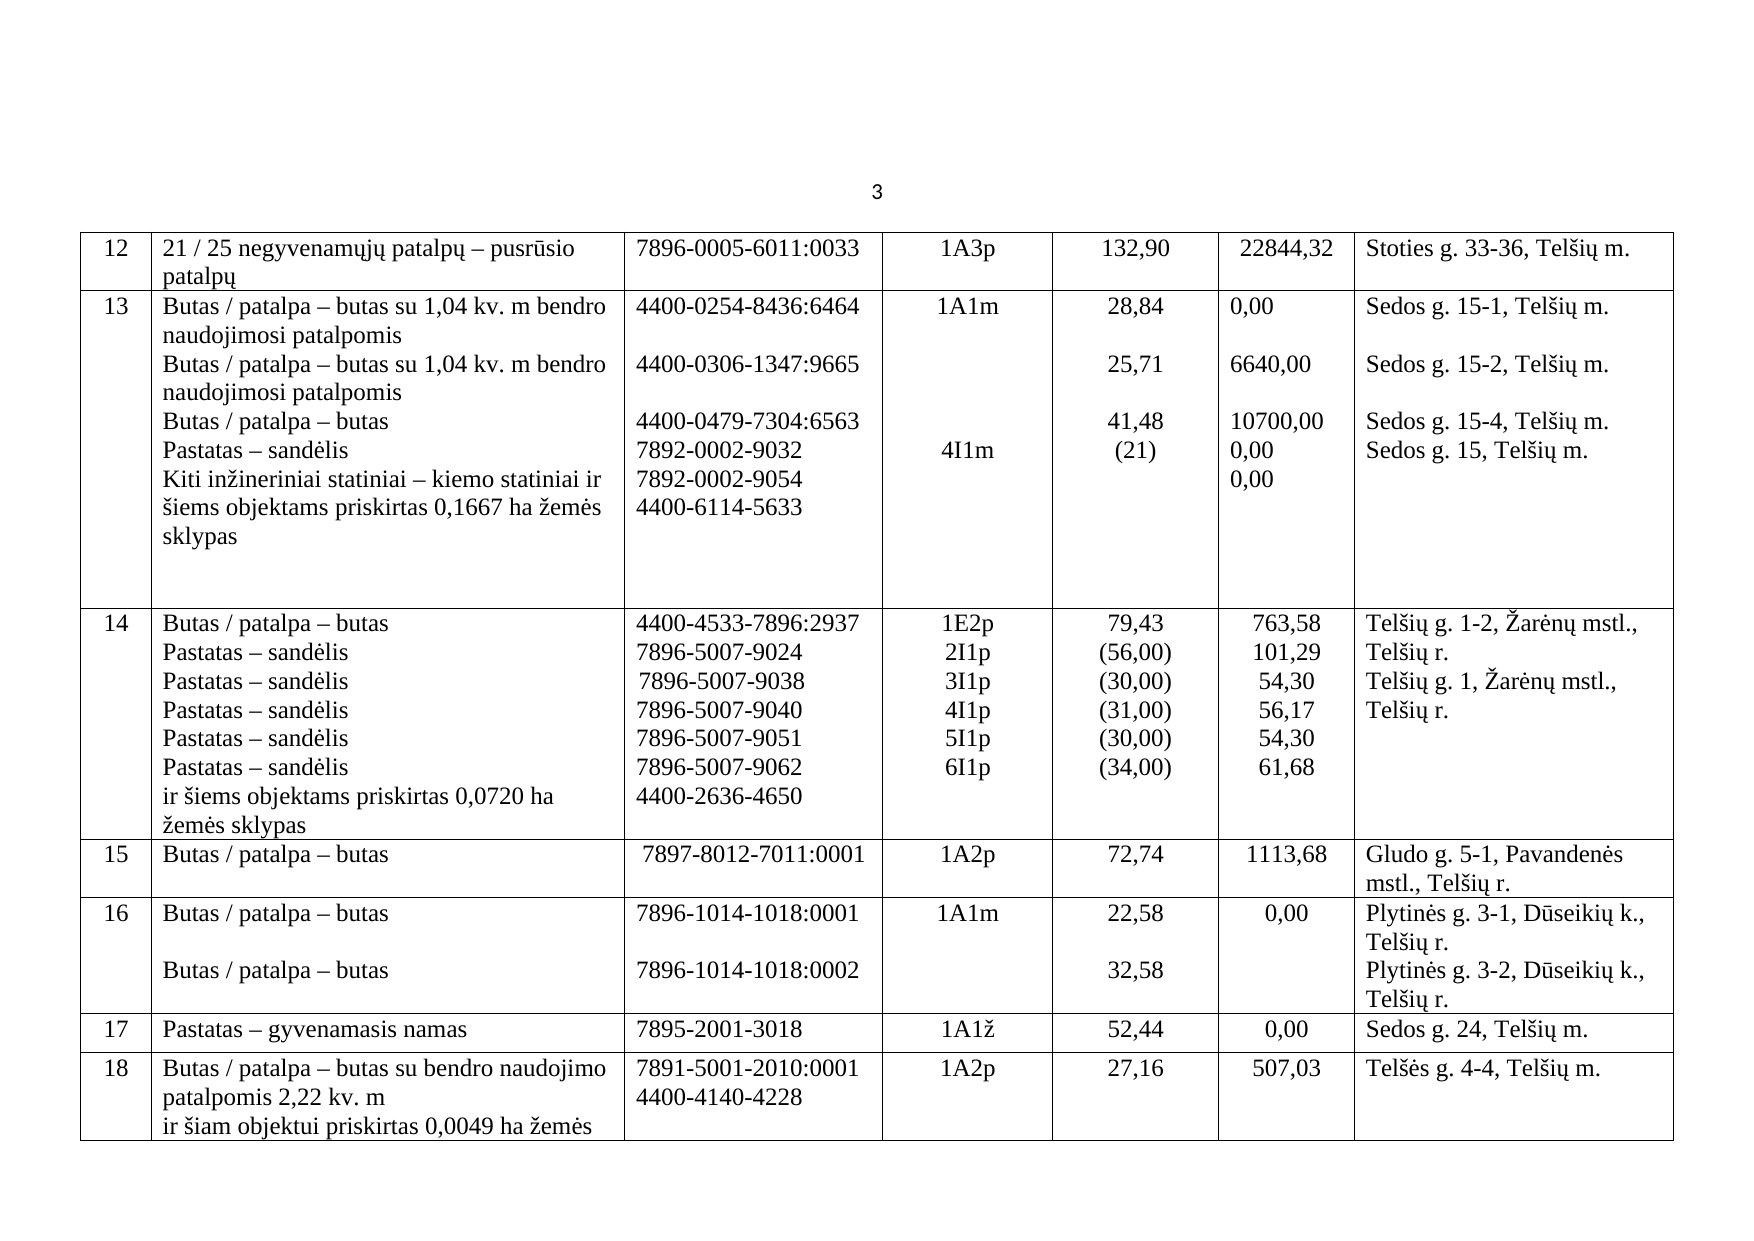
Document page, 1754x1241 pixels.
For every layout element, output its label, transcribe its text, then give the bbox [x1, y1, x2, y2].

table_cell 16 [81, 898, 151, 1013]
table_cell 52,44 [1053, 1014, 1218, 1052]
table_cell 17 [81, 1014, 151, 1052]
table_cell 7891-5001-2010:0001 4400-4140-4228 [625, 1053, 882, 1139]
table_cell Telšės g. 4-4, Telšių m. [1355, 1053, 1673, 1139]
table_cell 72,74 [1053, 840, 1218, 897]
table_cell 7896-0005-6011:0033 [625, 233, 882, 290]
table_cell Telšių g. 1-2, Žarėnų mstl., Telšių r. Telšių g. 1, Žarėnų mstl., Telšių r. [1355, 609, 1673, 838]
table_cell Butas / patalpa – butas su 1,04 kv. m bendro naudojimosi patalpomis Butas / patalpa – butas su 1,04 kv. m bendro naudojimosi patalpomis Butas / patalpa – butas Pastatas – sandėlis Kiti inžineriniai statiniai – kiemo statiniai ir šiems objektams priskirtas 0,1667 ha žemės sklypas [152, 291, 624, 607]
table_cell Plytinės g. 3-1, Dūseikių k., Telšių r. Plytinės g. 3-2, Dūseikių k., Telšių r. [1355, 898, 1673, 1013]
table_cell 7897-8012-7011:0001 [625, 840, 882, 897]
table_cell 507,03 [1219, 1053, 1354, 1139]
table_cell 0,00 6640,00 10700,00 0,00 0,00 [1219, 291, 1354, 607]
table_cell 7895-2001-3018 [625, 1014, 882, 1052]
table_cell 22844,32 [1219, 233, 1354, 290]
table_cell Sedos g. 24, Telšių m. [1355, 1014, 1673, 1052]
table_cell 1A2p [883, 840, 1052, 897]
table_cell Gludo g. 5-1, Pavandenės mstl., Telšių r. [1355, 840, 1673, 897]
table_cell Pastatas – gyvenamasis namas [152, 1014, 624, 1052]
table_cell Butas / patalpa – butas Butas / patalpa – butas [152, 898, 624, 1013]
table_cell Butas / patalpa – butas Pastatas – sandėlis Pastatas – sandėlis Pastatas – sandėlis Pastatas – sandėlis Pastatas – sandėlis ir šiems objektams priskirtas 0,0720 ha žemės sklypas [152, 609, 624, 838]
table_cell 1A3p [883, 233, 1052, 290]
table_cell 27,16 [1053, 1053, 1218, 1139]
table_cell Stoties g. 33-36, Telšių m. [1355, 233, 1673, 290]
table_cell 12 [81, 233, 151, 290]
table_cell Butas / patalpa – butas su bendro naudojimo patalpomis 2,22 kv. m ir šiam objektui priskirtas 0,0049 ha žemės [152, 1053, 624, 1139]
table_cell 0,00 [1219, 898, 1354, 1013]
table_cell Butas / patalpa – butas [152, 840, 624, 897]
table_cell 1A1ž [883, 1014, 1052, 1052]
table_header [1066, 1082, 1206, 1111]
table_cell 132,90 [1053, 233, 1218, 290]
table_cell 15 [81, 840, 151, 897]
table_cell 79,43 (56,00) (30,00) (31,00) (30,00) (34,00) [1053, 609, 1218, 838]
table_header 7896-5007-9038 [638, 666, 869, 695]
table_cell 22,58 32,58 [1053, 898, 1218, 1013]
table_cell 14 [81, 609, 151, 838]
table_cell 1A1m [883, 898, 1052, 1013]
table_cell Sedos g. 15-1, Telšių m. Sedos g. 15-2, Telšių m. Sedos g. 15-4, Telšių m. Sedos g. 15, Telšių m. [1355, 291, 1673, 607]
table_cell 4400-4533-7896:2937 7896-5007-9024 7896-5007-9040 7896-5007-9051 7896-5007-9062 4400-2636-4650 [625, 609, 882, 838]
table_cell 7896-1014-1018:0001 7896-1014-1018:0002 [625, 898, 882, 1013]
table_cell 763,58 101,29 54,30 56,17 54,30 61,68 [1219, 609, 1354, 838]
table_cell 13 [81, 291, 151, 607]
table_cell 28,84 25,71 41,48 (21) [1053, 291, 1218, 607]
table_cell 4400-0254-8436:6464 4400-0306-1347:9665 4400-0479-7304:6563 7892-0002-9032 7892-0002-9054 4400-6114-5633 [625, 291, 882, 607]
table_cell 1A1m 4I1m [883, 291, 1052, 607]
table_cell 1113,68 [1219, 840, 1354, 897]
table_cell 0,00 [1219, 1014, 1354, 1052]
table_cell 1E2p 2I1p 3I1p 4I1p 5I1p 6I1p [883, 609, 1052, 838]
table_cell 21 / 25 negyvenamųjų patalpų – pusrūsio patalpų [152, 233, 624, 290]
table_cell 1A2p [883, 1053, 1052, 1139]
table_cell 18 [81, 1053, 151, 1139]
